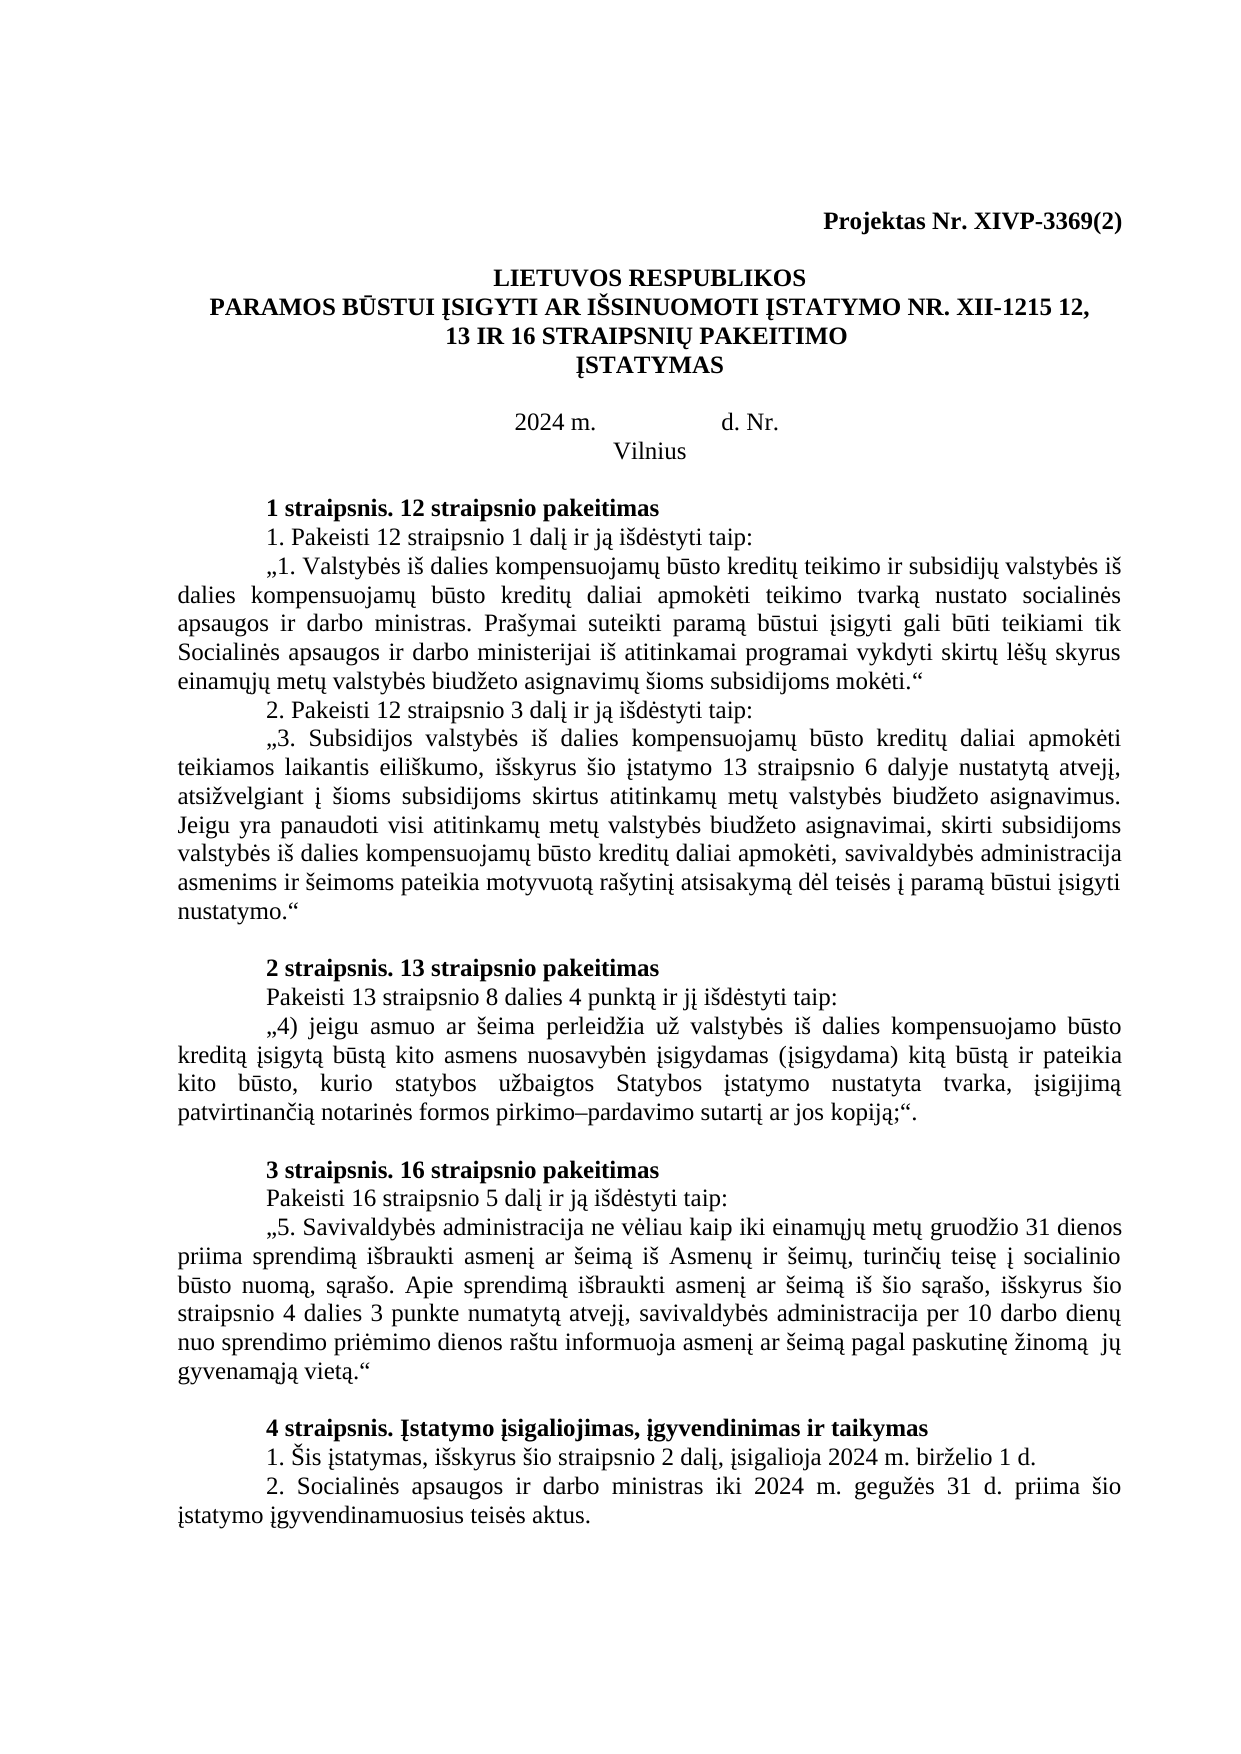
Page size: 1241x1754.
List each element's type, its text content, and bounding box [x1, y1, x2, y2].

text 1 straipsnis. 12 straipsnio pakeitimas [177, 493, 1122, 522]
text 2 straipsnis. 13 straipsnio pakeitimas [177, 953, 1122, 982]
text „5. Savivaldybės administracija ne vėliau kaip iki einamųjų metų gruodžio 31 dienos priima sprendimą išbraukti asmenį ar šeimą iš Asmenų ir šeimų, turinčių teisę į socialinio būsto nuomą, sąrašo. Apie sprendimą išbraukti asmenį ar šeimą iš šio sąrašo, išskyrus šio straipsnio 4 dalies 3 punkte numatytą atvejį, savivaldybės administracija per 10 darbo dienų nuo sprendimo priėmimo dienos raštu informuoja asmenį ar šeimą pagal paskutinę žinomą jų gyvenamąją vietą.“ [177, 1212, 1122, 1385]
text 1. Šis įstatymas, išskyrus šio straipsnio 2 dalį, įsigalioja 2024 m. birželio 1 d. [177, 1442, 1122, 1471]
text LIETUVOS RESPUBLIKOS [177, 263, 1122, 292]
text 2. Pakeisti 12 straipsnio 3 dalį ir ją išdėstyti taip: [266, 695, 1122, 723]
text 2. Socialinės apsaugos ir darbo ministras iki 2024 m. gegužės 31 d. priima šio įstatymo įgyvendinamuosius teisės aktus. [177, 1471, 1122, 1528]
text Vilnius [177, 436, 1122, 465]
text 1. Pakeisti 12 straipsnio 1 dalį ir ją išdėstyti taip: [266, 522, 1122, 551]
text „3. Subsidijos valstybės iš dalies kompensuojamų būsto kreditų daliai apmokėti teikiamos laikantis eiliškumo, išskyrus šio įstatymo 13 straipsnio 6 dalyje nustatytą atvejį, atsižvelgiant į šioms subsidijoms skirtus atitinkamų metų valstybės biudžeto asignavimus. Jeigu yra panaudoti visi atitinkamų metų valstybės biudžeto asignavimai, skirti subsidijoms valstybės iš dalies kompensuojamų būsto kreditų daliai apmokėti, savivaldybės administracija asmenims ir šeimoms pateikia motyvuotą rašytinį atsisakymą dėl teisės į paramą būstui įsigyti nustatymo.“ [177, 723, 1122, 925]
text 2024 m. d. Nr. [177, 407, 1122, 436]
text 4 straipsnis. Įstatymo įsigaliojimas, įgyvendinimas ir taikymas [177, 1413, 1122, 1442]
text Pakeisti 16 straipsnio 5 dalį ir ją išdėstyti taip: [177, 1183, 1122, 1212]
text „4) jeigu asmuo ar šeima perleidžia už valstybės iš dalies kompensuojamo būsto kreditą įsigytą būstą kito asmens nuosavybėn įsigydamas (įsigydama) kitą būstą ir pateikia kito būsto, kurio statybos užbaigtos Statybos įstatymo nustatyta tvarka, įsigijimą patvirtinančią notarinės formos pirkimo–pardavimo sutartį ar jos kopiją;“. [177, 1011, 1122, 1126]
text „1. Valstybės iš dalies kompensuojamų būsto kreditų teikimo ir subsidijų valstybės iš dalies kompensuojamų būsto kreditų daliai apmokėti teikimo tvarką nustato socialinės apsaugos ir darbo ministras. Prašymai suteikti paramą būstui įsigyti gali būti teikiami tik Socialinės apsaugos ir darbo ministerijai iš atitinkamai programai vykdyti skirtų lėšų skyrus einamųjų metų valstybės biudžeto asignavimų šioms subsidijoms mokėti.“ [177, 551, 1122, 695]
text PARAMOS BŪSTUI ĮSIGYTI AR IŠSINUOMOTI ĮSTATYMO NR. XII-1215 12, 13 IR 16 STRAIPSNIŲ PAKEITIMO [177, 292, 1122, 350]
text Projektas Nr. XIVP-3369(2) [177, 206, 1122, 235]
text 3 straipsnis. 16 straipsnio pakeitimas [177, 1155, 1122, 1183]
text Pakeisti 13 straipsnio 8 dalies 4 punktą ir jį išdėstyti taip: [177, 982, 1122, 1011]
text ĮSTATYMAS [177, 350, 1122, 378]
